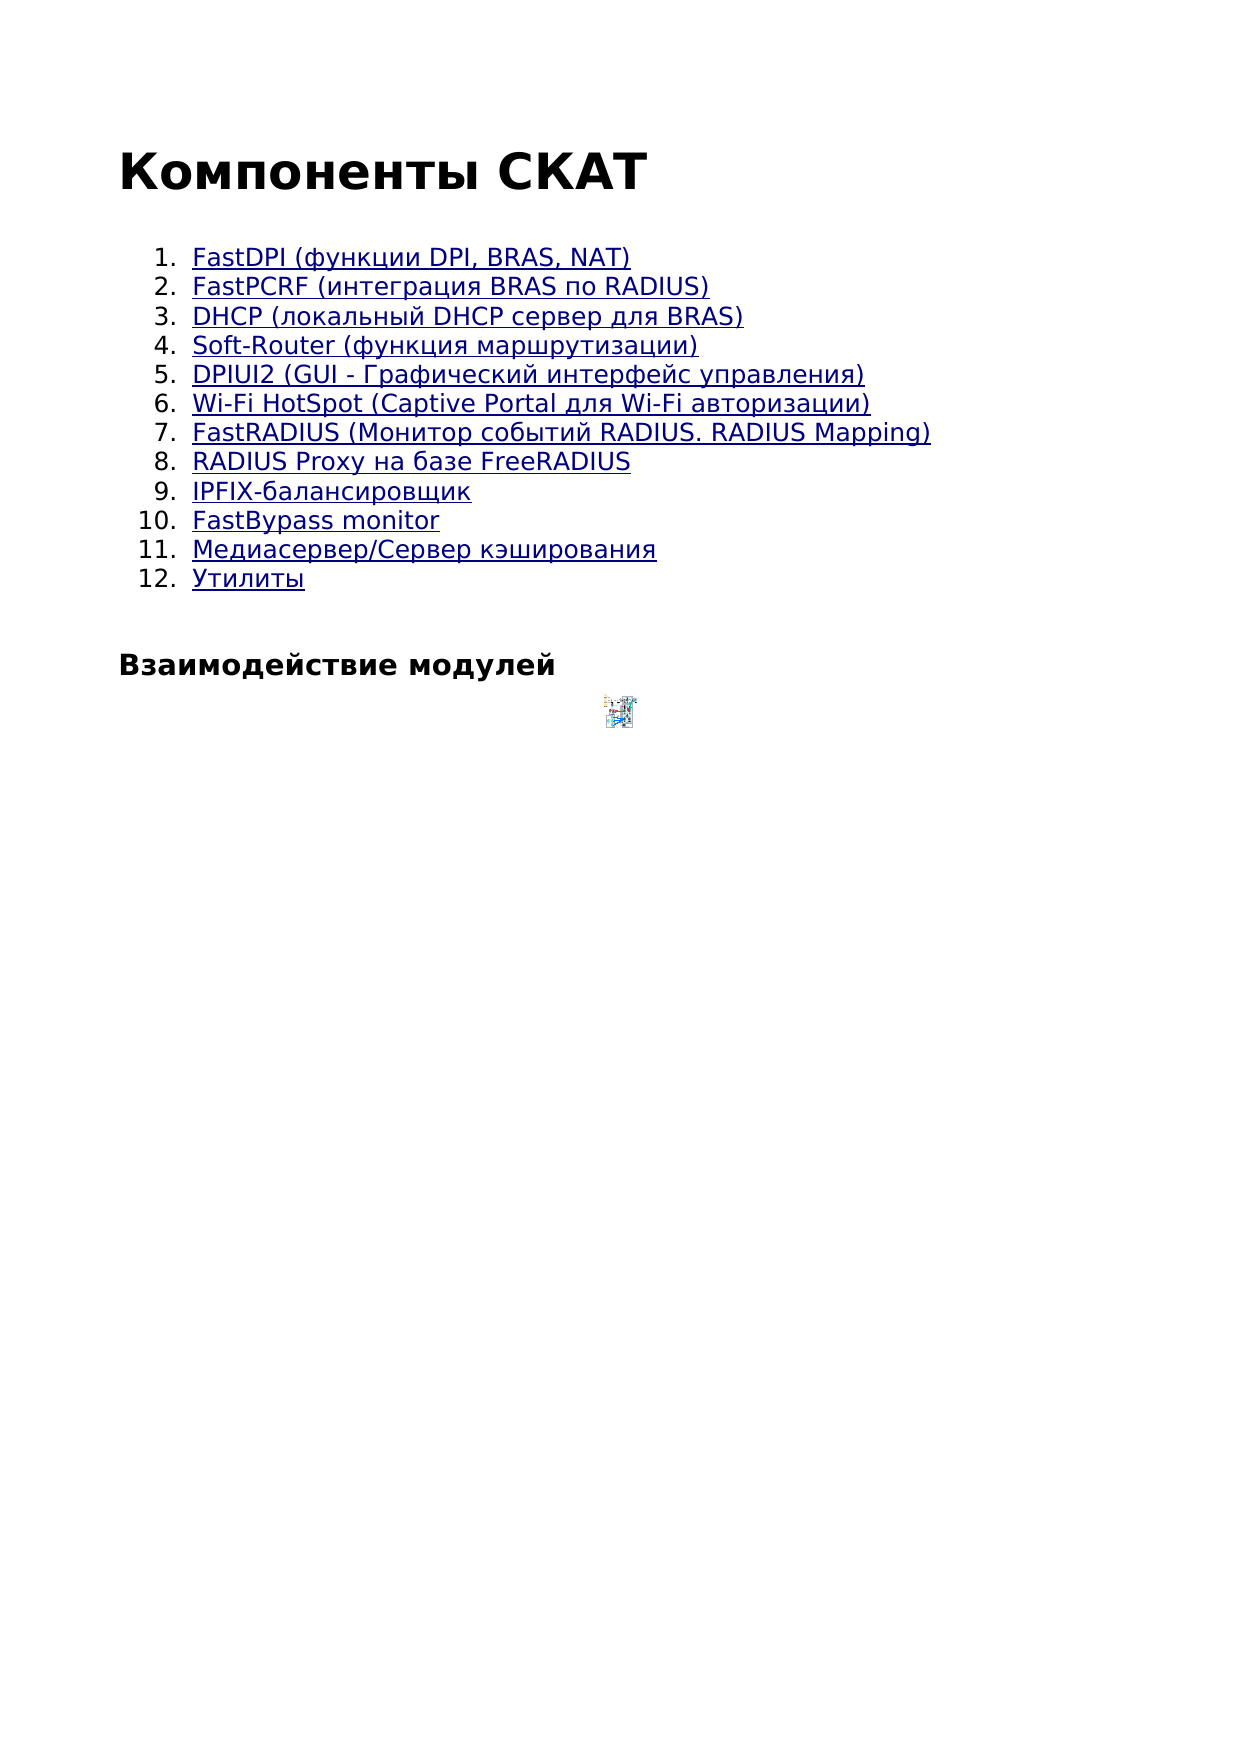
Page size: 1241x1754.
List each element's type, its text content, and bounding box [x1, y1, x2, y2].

list FastRADIUS (Монитор событий RADIUS. RADIUS Mapping) [177, 418, 1122, 447]
list DHCP (локальный DHCP сервер для BRAS) [177, 302, 1122, 331]
list FastBypass monitor [177, 506, 1122, 535]
list RADIUS Proxy на базе FreeRADIUS [177, 447, 1122, 477]
subtitle Компоненты СКАТ [118, 143, 1122, 201]
list FastPCRF (интеграция BRAS по RADIUS) [177, 272, 1122, 302]
subtitle Взаимодействие модулей [118, 648, 1122, 682]
list IPFIX-балансировщик [177, 477, 1122, 506]
list Медиасервер/Сервер кэширования [177, 535, 1122, 564]
list Soft-Router (функция маршрутизации) [177, 331, 1122, 360]
list DPIUI2 (GUI - Графический интерфейс управления) [177, 360, 1122, 389]
list Утилиты [177, 564, 1122, 593]
list Wi-Fi HotSpot (Captive Portal для Wi-Fi авторизации) [177, 389, 1122, 418]
list FastDPI (функции DPI, BRAS, NAT) [177, 243, 1122, 272]
